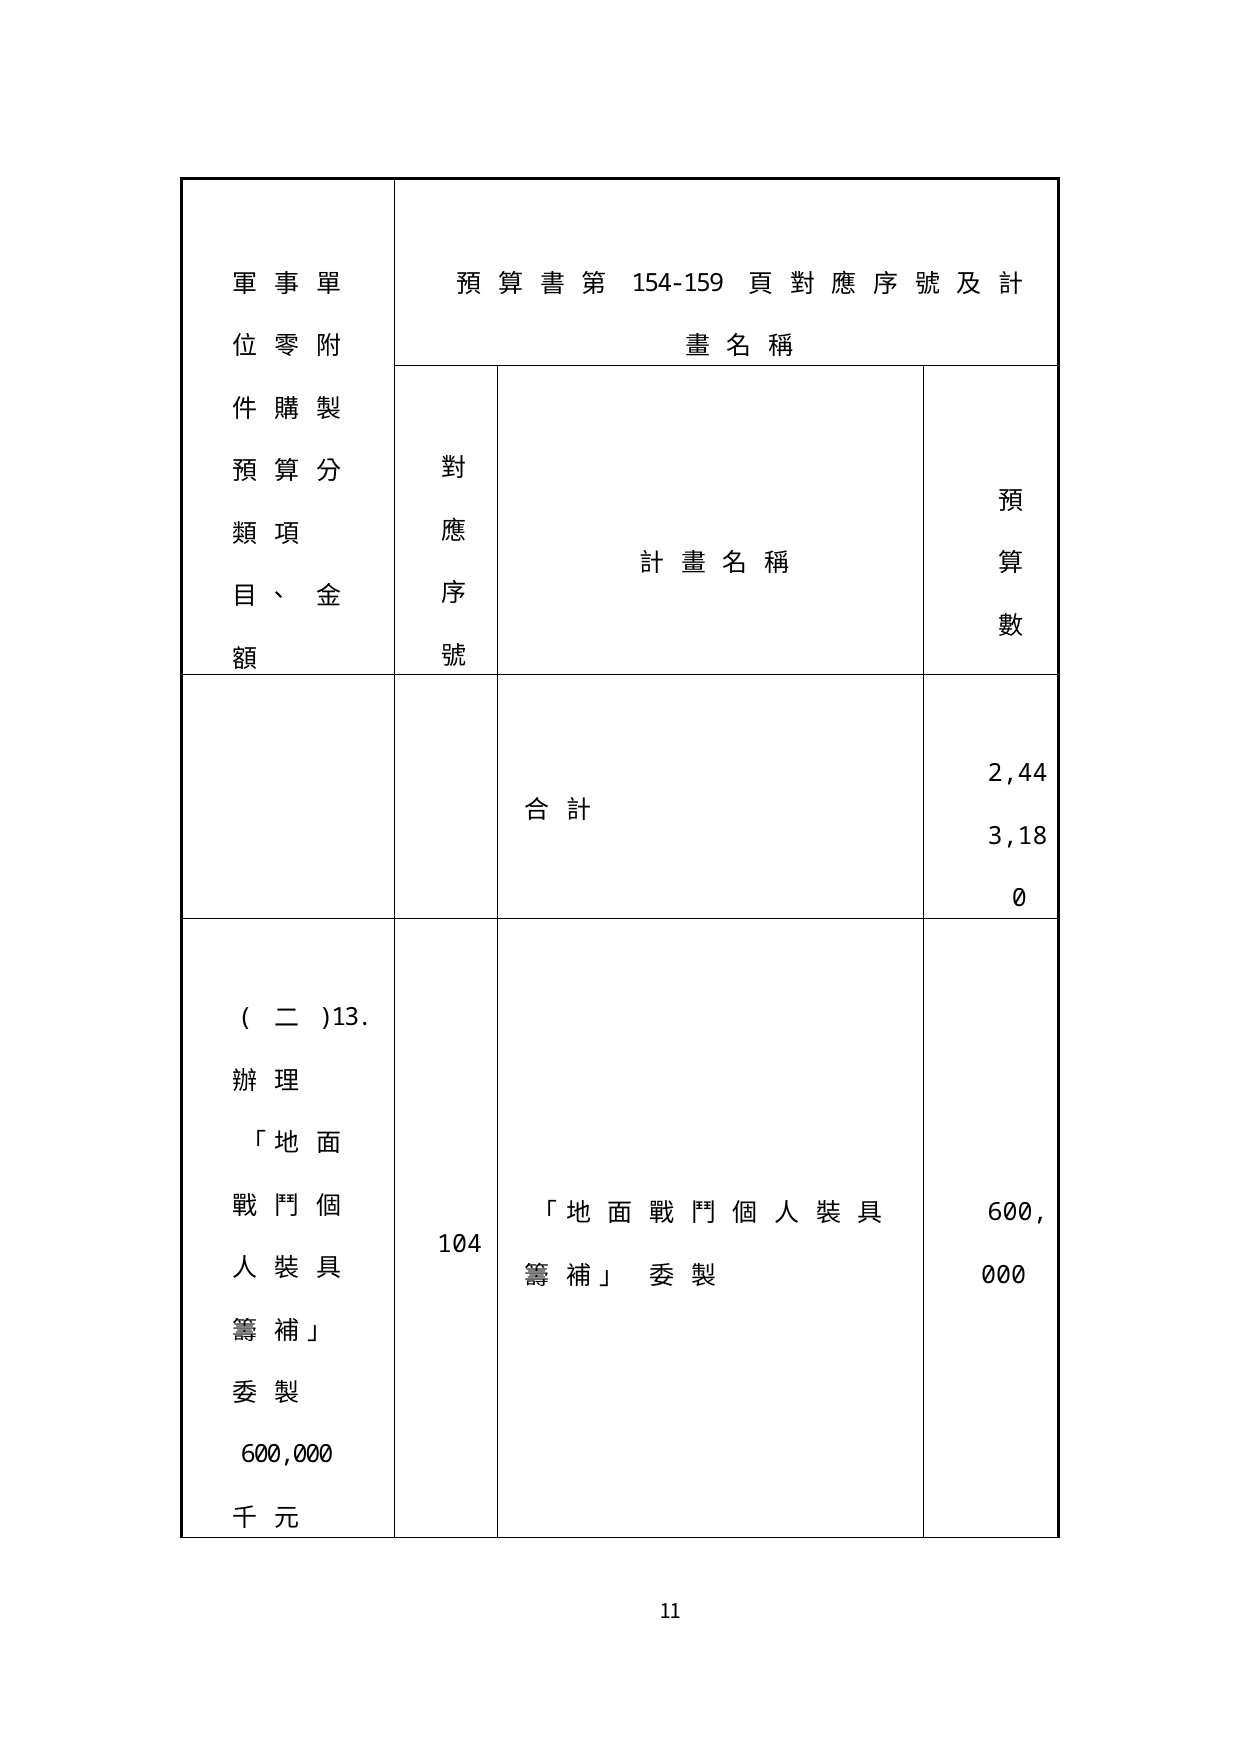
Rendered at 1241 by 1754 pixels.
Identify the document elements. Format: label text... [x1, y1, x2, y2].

table_cell 計畫名稱 [498, 366, 923, 674]
table_cell (二)13.辦理「地面戰鬥個人裝具籌補」委製600,000千元 [183, 919, 394, 1537]
table_cell 合計 [498, 675, 923, 918]
table_cell 「地面戰鬥個人裝具籌補」委製 [498, 919, 923, 1537]
table_cell [183, 675, 394, 918]
table_header 軍事單位零附件購製預算分類項目、金額 [183, 180, 394, 674]
table_cell 2,443,180 [924, 675, 1057, 918]
table_cell 對應序號 [395, 366, 497, 674]
table_cell 預算數 [924, 366, 1057, 674]
table_header 預算書第154-159頁對應序號及計畫名稱 [395, 180, 1057, 365]
table_cell 104 [395, 919, 497, 1537]
table_cell [395, 675, 497, 918]
table_cell 600,000 [924, 919, 1057, 1537]
